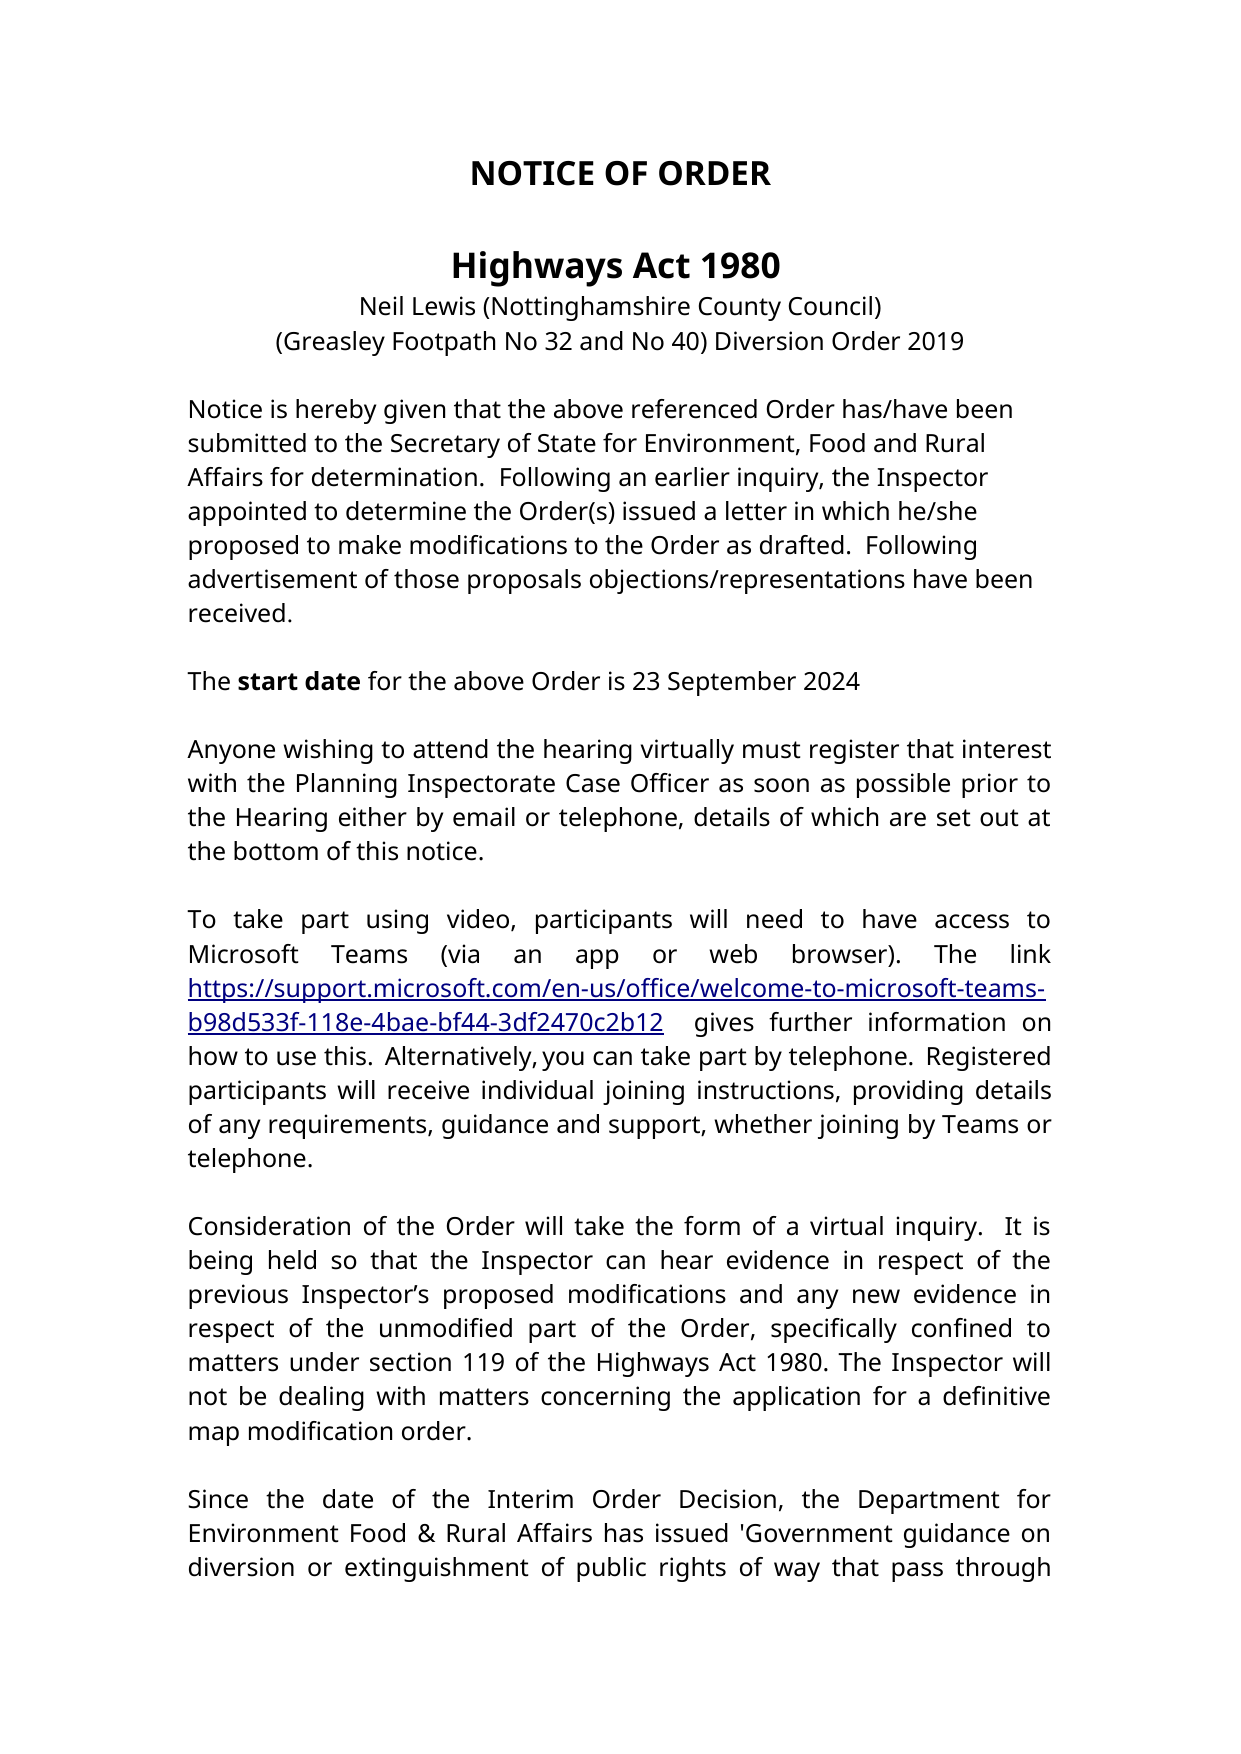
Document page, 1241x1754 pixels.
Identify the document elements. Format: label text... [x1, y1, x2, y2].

text Consideration of the Order will take the form of a virtual inquiry. It is being held so that the Inspector can hear evidence in respect of the previous Inspector’s proposed modifications and any new evidence in respect of the unmodified part of the Order, specifically confined to matters under section 119 of the Highways Act 1980. The Inspector will not be dealing with matters concerning the application for a definitive map modification order. [187, 1209, 1053, 1447]
text Anyone wishing to attend the hearing virtually must register that interest with the Planning Inspectorate Case Officer as soon as possible prior to the Hearing either by email or telephone, details of which are set out at the bottom of this notice. [187, 732, 1053, 868]
text Since the date of the Interim Order Decision, the Department for Environment Food & Rural Affairs has issued 'Government guidance on diversion or extinguishment of public rights of way that pass through [187, 1481, 1053, 1583]
text Highways Act 1980 [187, 241, 1053, 289]
text To take part using video, participants will need to have access to Microsoft Teams (via an app or web browser). The link https://support.microsoft.com/en-us/office/welcome-to-microsoft-teams-b98d533f-118e-4bae-bf44-3df2470c2b12 gives further information on how to use this. Alternatively, you can take part by telephone. Registered participants will receive individual joining instructions, providing details of any requirements, guidance and support, whether joining by Teams or telephone. [187, 902, 1053, 1175]
text (Greasley Footpath No 32 and No 40) Diversion Order 2019 [187, 323, 1053, 357]
text NOTICE OF ORDER [187, 150, 1053, 195]
text The start date for the above Order is 23 September 2024 [187, 664, 1053, 698]
text Notice is hereby given that the above referenced Order has/have been submitted to the Secretary of State for Environment, Food and Rural Affairs for determination. Following an earlier inquiry, the Inspector appointed to determine the Order(s) issued a letter in which he/she proposed to make modifications to the Order as drafted. Following advertisement of those proposals objections/representations have been received. [187, 391, 1053, 630]
text Neil Lewis (Nottinghamshire County Council) [187, 289, 1053, 323]
